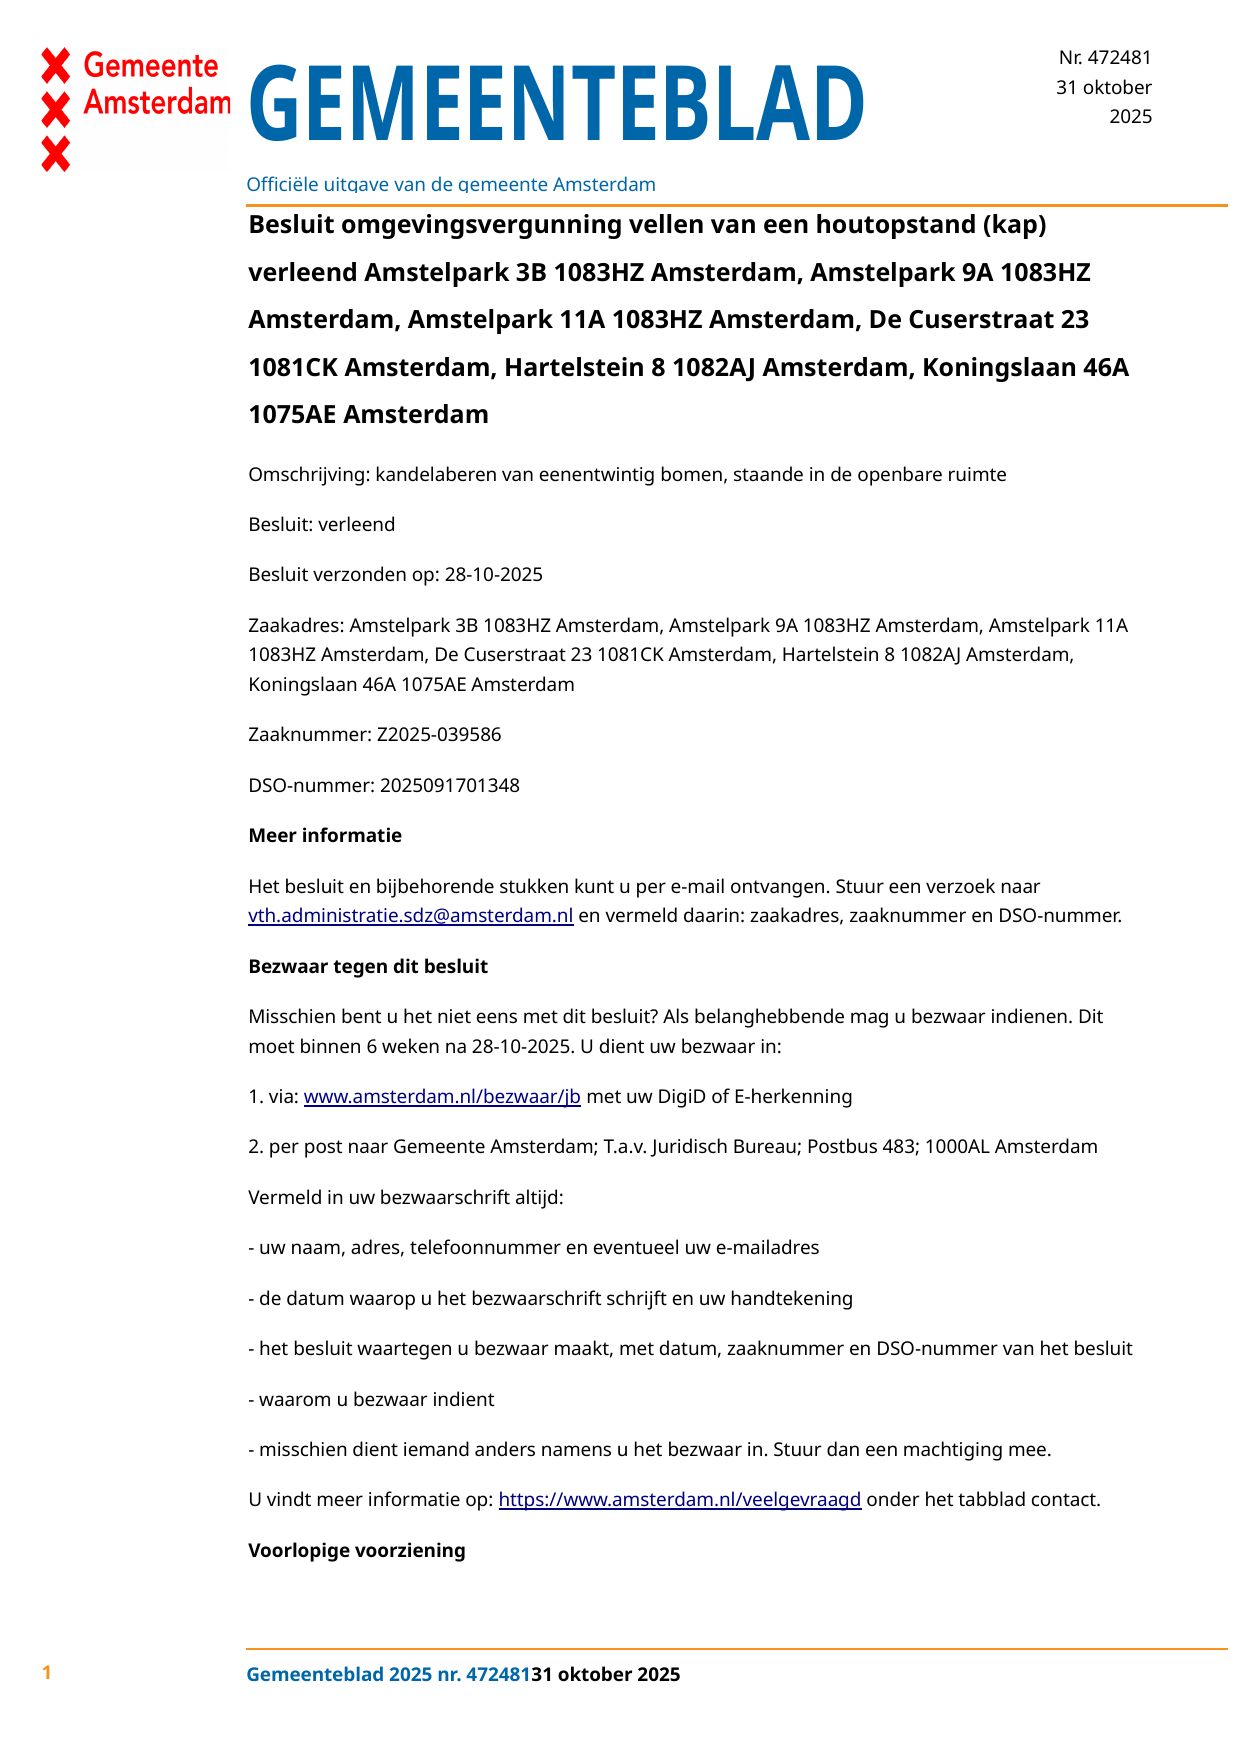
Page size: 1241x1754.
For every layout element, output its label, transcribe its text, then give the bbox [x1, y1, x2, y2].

text 1. via: www.amsterdam.nl/bezwaar/jb met uw DigiD of E-herkenning [248, 1083, 1152, 1109]
text - misschien dient iemand anders namens u het bezwaar in. Stuur dan een machtiging mee. [248, 1436, 1152, 1462]
text Misschien bent u het niet eens met dit besluit? Als belanghebbende mag u bezwaar indienen. Dit moet binnen 6 weken na 28-10-2025. U dient uw bezwaar in: [248, 1003, 1152, 1058]
text - de datum waarop u het bezwaarschrift schrijft en uw handtekening [248, 1285, 1152, 1311]
text Voorlopige voorziening [248, 1537, 1152, 1563]
text Zaakadres: Amstelpark 3B 1083HZ Amsterdam, Amstelpark 9A 1083HZ Amsterdam, Amstelpark 11A 1083HZ Amsterdam, De Cuserstraat 23 1081CK Amsterdam, Hartelstein 8 1082AJ Amsterdam, Koningslaan 46A 1075AE Amsterdam [248, 612, 1152, 697]
text - uw naam, adres, telefoonnummer en eventueel uw e-mailadres [248, 1234, 1152, 1260]
text Vermeld in uw bezwaarschrift altijd: [248, 1184, 1152, 1210]
text Besluit verzonden op: 28-10-2025 [248, 562, 1152, 587]
text U vindt meer informatie op: https://www.amsterdam.nl/veelgevraagd onder het tabblad contact. [248, 1487, 1152, 1512]
text 2. per post naar Gemeente Amsterdam; T.a.v. Juridisch Bureau; Postbus 483; 1000AL Amsterdam [248, 1134, 1152, 1159]
text Bezwaar tegen dit besluit [248, 953, 1152, 978]
text Omschrijving: kandelaberen van eenentwintig bomen, staande in de openbare ruimte [248, 461, 1152, 486]
text Besluit omgevingsvergunning vellen van een houtopstand (kap) verleend Amstelpark 3B 1083HZ Amsterdam, Amstelpark 9A 1083HZ Amsterdam, Amstelpark 11A 1083HZ Amsterdam, De Cuserstraat 23 1081CK Amsterdam, Hartelstein 8 1082AJ Amsterdam, Koningslaan 46A 1075AE Amsterdam [248, 207, 1152, 431]
text DSO-nummer: 2025091701348 [248, 772, 1152, 798]
text Zaaknummer: Z2025-039586 [248, 722, 1152, 747]
picture [41, 47, 231, 172]
text Besluit: verleend [248, 511, 1152, 537]
text - waarom u bezwaar indient [248, 1386, 1152, 1411]
text Meer informatie [248, 822, 1152, 848]
text Het besluit en bijbehorende stukken kunt u per e-mail ontvangen. Stuur een verzoek naar vth.administratie.sdz@amsterdam.nl en vermeld daarin: zaakadres, zaaknummer en DSO-nummer. [248, 873, 1152, 928]
text - het besluit waartegen u bezwaar maakt, met datum, zaaknummer en DSO-nummer van het besluit [248, 1335, 1152, 1361]
